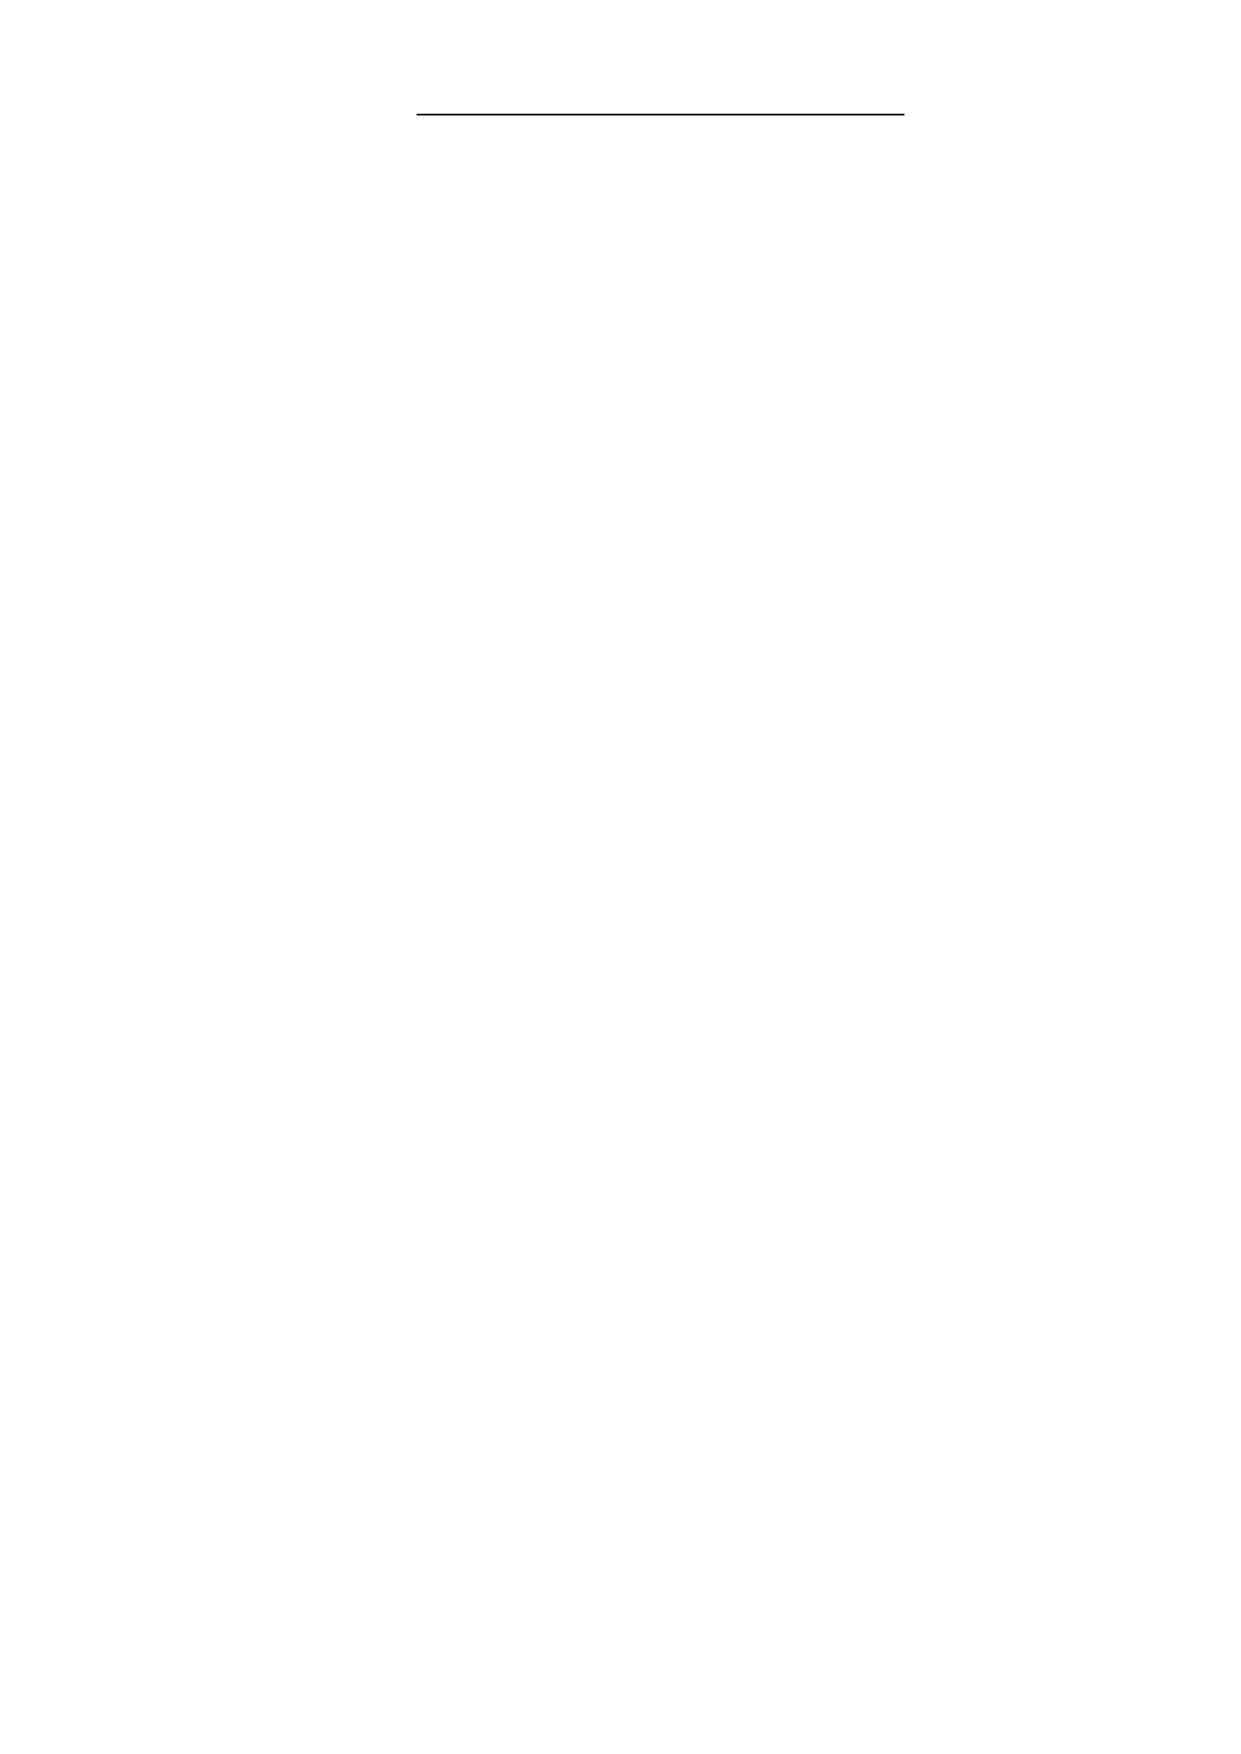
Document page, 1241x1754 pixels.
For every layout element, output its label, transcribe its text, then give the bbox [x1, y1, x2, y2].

text _______________________________________ [148, 89, 1167, 117]
